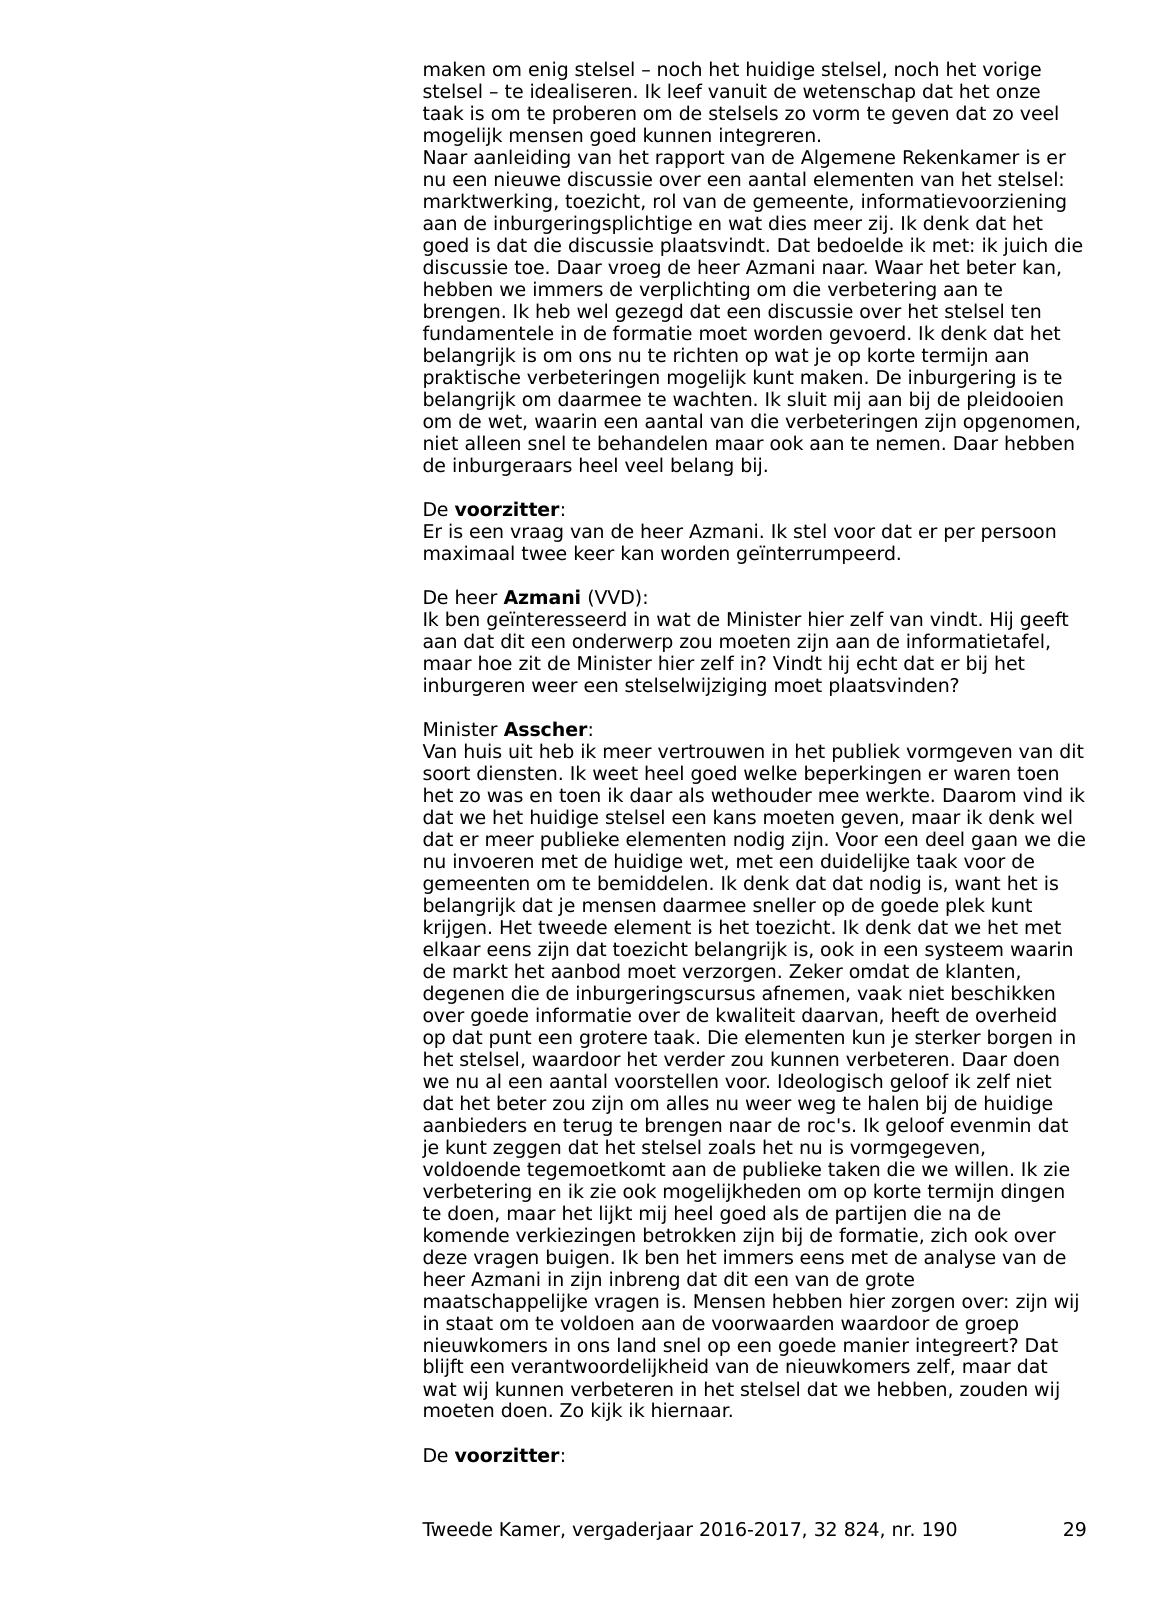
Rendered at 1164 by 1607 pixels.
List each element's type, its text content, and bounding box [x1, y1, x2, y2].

text De voorzitter: [422, 499, 1087, 521]
text Ik ben geïnteresseerd in wat de Minister hier zelf van vindt. Hij geeft aan dat dit een onderwerp zou moeten zijn aan de informatietafel, maar hoe zit de Minister hier zelf in? Vindt hij echt dat er bij het inburgeren weer een stelselwijziging moet plaatsvinden? [422, 609, 1087, 697]
text Minister Asscher: [422, 719, 1087, 741]
text Van huis uit heb ik meer vertrouwen in het publiek vormgeven van dit soort diensten. Ik weet heel goed welke beperkingen er waren toen het zo was en toen ik daar als wethouder mee werkte. Daarom vind ik dat we het huidige stelsel een kans moeten geven, maar ik denk wel dat er meer publieke elementen nodig zijn. Voor een deel gaan we die nu invoeren met de huidige wet, met een duidelijke taak voor de gemeenten om te bemiddelen. Ik denk dat dat nodig is, want het is belangrijk dat je mensen daarmee sneller op de goede plek kunt krijgen. Het tweede element is het toezicht. Ik denk dat we het met elkaar eens zijn dat toezicht belangrijk is, ook in een systeem waarin de markt het aanbod moet verzorgen. Zeker omdat de klanten, degenen die de inburgeringscursus afnemen, vaak niet beschikken over goede informatie over de kwaliteit daarvan, heeft de overheid op dat punt een grotere taak. Die elementen kun je sterker borgen in het stelsel, waardoor het verder zou kunnen verbeteren. Daar doen we nu al een aantal voorstellen voor. Ideologisch geloof ik zelf niet dat het beter zou zijn om alles nu weer weg te halen bij de huidige aanbieders en terug te brengen naar de roc's. Ik geloof evenmin dat je kunt zeggen dat het stelsel zoals het nu is vormgegeven, voldoende tegemoetkomt aan de publieke taken die we willen. Ik zie verbetering en ik zie ook mogelijkheden om op korte termijn dingen te doen, maar het lijkt mij heel goed als de partijen die na de komende verkiezingen betrokken zijn bij de formatie, zich ook over deze vragen buigen. Ik ben het immers eens met de analyse van de heer Azmani in zijn inbreng dat dit een van de grote maatschappelijke vragen is. Mensen hebben hier zorgen over: zijn wij in staat om te voldoen aan de voorwaarden waardoor de groep nieuwkomers in ons land snel op een goede manier integreert? Dat blijft een verantwoordelijkheid van de nieuwkomers zelf, maar dat wat wij kunnen verbeteren in het stelsel dat we hebben, zouden wij moeten doen. Zo kijk ik hiernaar. [422, 741, 1087, 1422]
text Naar aanleiding van het rapport van de Algemene Rekenkamer is er nu een nieuwe discussie over een aantal elementen van het stelsel: marktwerking, toezicht, rol van de gemeente, informatievoorziening aan de inburgeringsplichtige en wat dies meer zij. Ik denk dat het goed is dat die discussie plaatsvindt. Dat bedoelde ik met: ik juich die discussie toe. Daar vroeg de heer Azmani naar. Waar het beter kan, hebben we immers de verplichting om die verbetering aan te brengen. Ik heb wel gezegd dat een discussie over het stelsel ten fundamentele in de formatie moet worden gevoerd. Ik denk dat het belangrijk is om ons nu te richten op wat je op korte termijn aan praktische verbeteringen mogelijk kunt maken. De inburgering is te belangrijk om daarmee te wachten. Ik sluit mij aan bij de pleidooien om de wet, waarin een aantal van die verbeteringen zijn opgenomen, niet alleen snel te behandelen maar ook aan te nemen. Daar hebben de inburgeraars heel veel belang bij. [422, 147, 1087, 477]
text maken om enig stelsel – noch het huidige stelsel, noch het vorige stelsel – te idealiseren. Ik leef vanuit de wetenschap dat het onze taak is om te proberen om de stelsels zo vorm te geven dat zo veel mogelijk mensen goed kunnen integreren. [422, 59, 1087, 147]
text Er is een vraag van de heer Azmani. Ik stel voor dat er per persoon maximaal twee keer kan worden geïnterrumpeerd. [422, 521, 1087, 565]
text De voorzitter: [422, 1444, 1087, 1467]
text De heer Azmani (VVD): [422, 587, 1087, 609]
